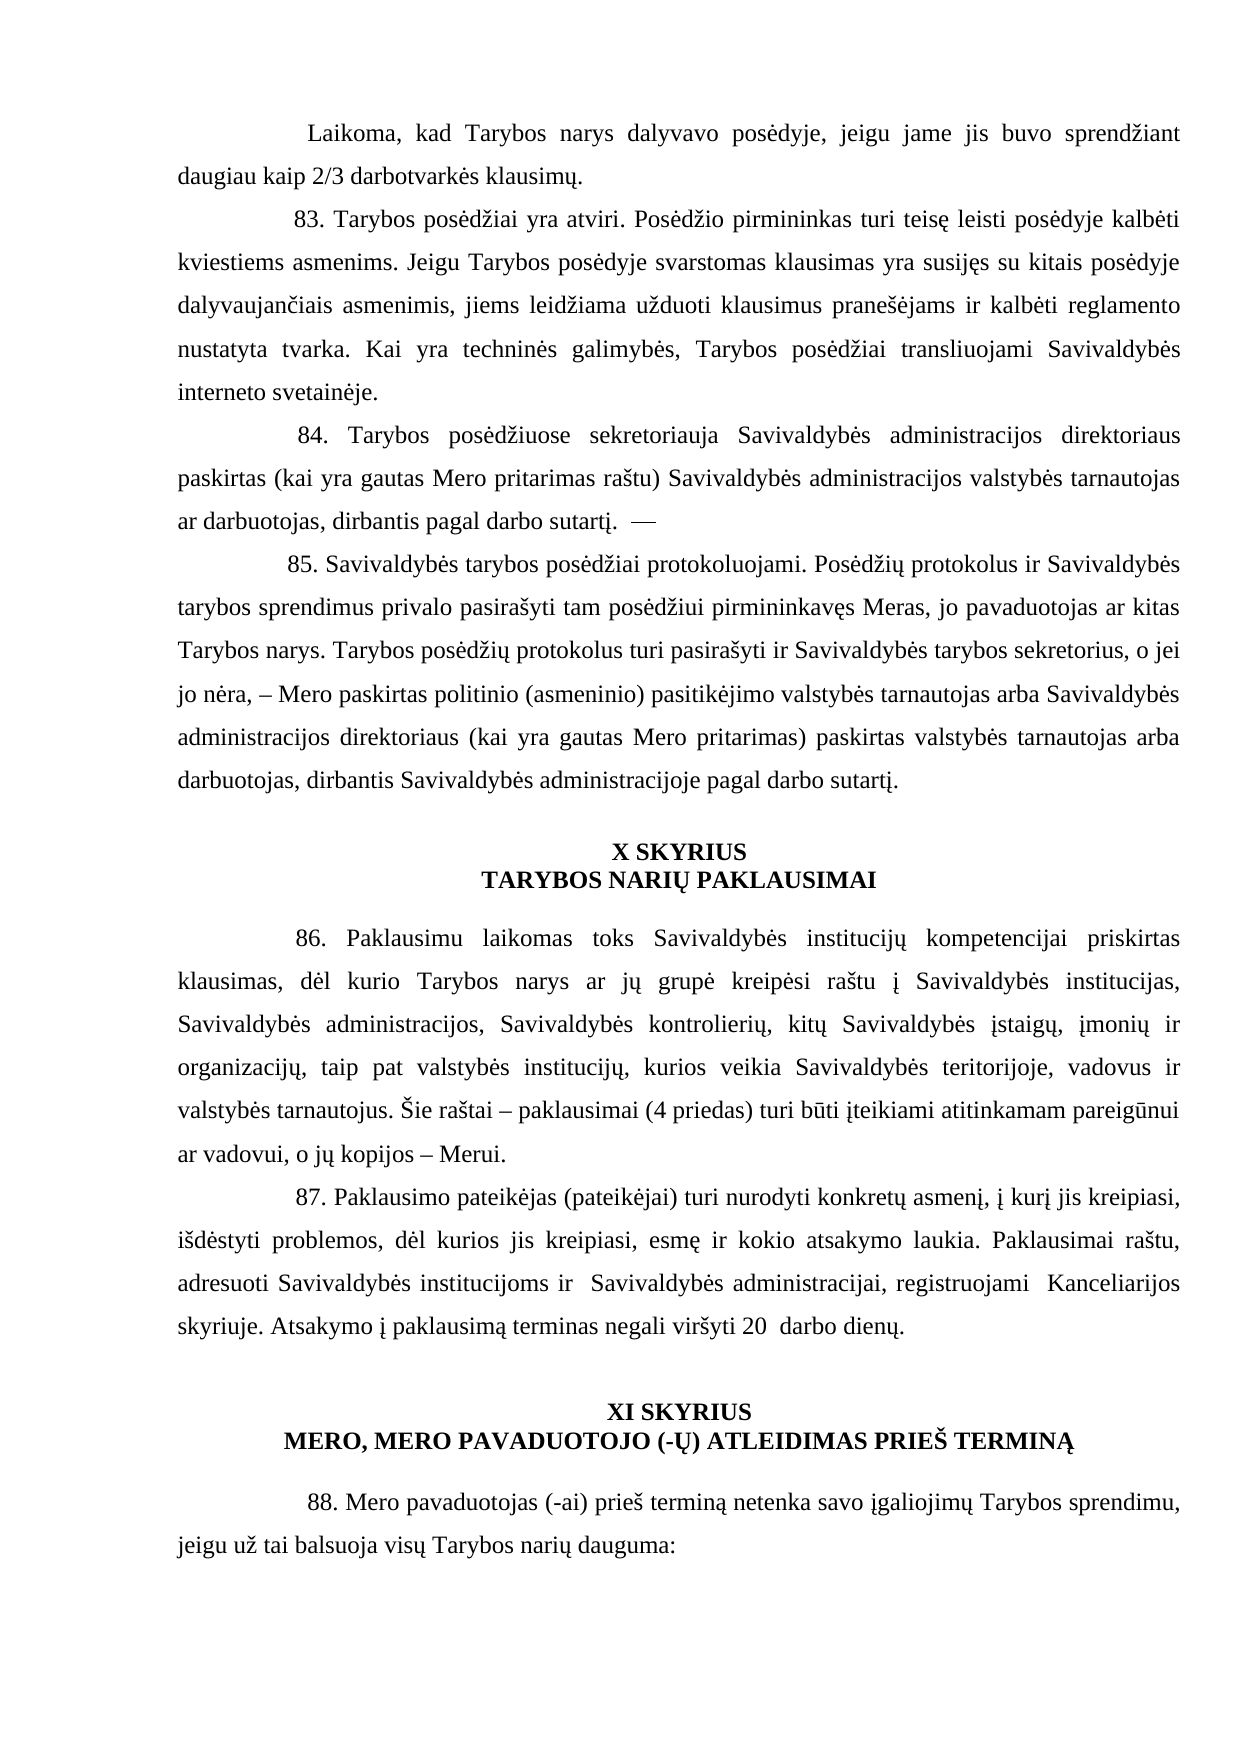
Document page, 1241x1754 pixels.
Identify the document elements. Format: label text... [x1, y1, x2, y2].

text TARYBOS NARIŲ PAKLAUSIMAI [177, 866, 1181, 894]
text 85. Savivaldybės tarybos posėdžiai protokoluojami. Posėdžių protokolus ir Savivaldybės tarybos sprendimus privalo pasirašyti tam posėdžiui pirmininkavęs Meras, jo pavaduotojas ar kitas Tarybos narys. Tarybos posėdžių protokolus turi pasirašyti ir Savivaldybės tarybos sekretorius, o jei jo nėra, – Mero paskirtas politinio (asmeninio) pasitikėjimo valstybės tarnautojas arba Savivaldybės administracijos direktoriaus (kai yra gautas Mero pritarimas) paskirtas valstybės tarnautojas arba darbuotojas, dirbantis Savivaldybės administracijoje pagal darbo sutartį. [177, 549, 1181, 794]
text 86. Paklausimu laikomas toks Savivaldybės institucijų kompetencijai priskirtas klausimas, dėl kurio Tarybos narys ar jų grupė kreipėsi raštu į Savivaldybės institucijas, Savivaldybės administracijos, Savivaldybės kontrolierių, kitų Savivaldybės įstaigų, įmonių ir organizacijų, taip pat valstybės institucijų, kurios veikia Savivaldybės teritorijoje, vadovus ir valstybės tarnautojus. Šie raštai – paklausimai (4 priedas) turi būti įteikiami atitinkamam pareigūnui ar vadovui, o jų kopijos – Merui. [177, 923, 1181, 1167]
text 84. Tarybos posėdžiuose sekretoriauja Savivaldybės administracijos direktoriaus paskirtas (kai yra gautas Mero pritarimas raštu) Savivaldybės administracijos valstybės tarnautojas ar darbuotojas, dirbantis pagal darbo sutartį. [177, 420, 1181, 535]
text 83. Tarybos posėdžiai yra atviri. Posėdžio pirmininkas turi teisę leisti posėdyje kalbėti kviestiems asmenims. Jeigu Tarybos posėdyje svarstomas klausimas yra susijęs su kitais posėdyje dalyvaujančiais asmenimis, jiems leidžiama užduoti klausimus pranešėjams ir kalbėti reglamento nustatyta tvarka. Kai yra techninės galimybės, Tarybos posėdžiai transliuojami Savivaldybės interneto svetainėje. [177, 204, 1181, 406]
text XI SKYRIUS [177, 1397, 1181, 1426]
text Laikoma, kad Tarybos narys dalyvavo posėdyje, jeigu jame jis buvo sprendžiant daugiau kaip 2/3 darbotvarkės klausimų. [177, 118, 1181, 190]
text 87. Paklausimo pateikėjas (pateikėjai) turi nurodyti konkretų asmenį, į kurį jis kreipiasi, išdėstyti problemos, dėl kurios jis kreipiasi, esmę ir kokio atsakymo laukia. Paklausimai raštu, adresuoti Savivaldybės institucijoms ir Savivaldybės administracijai, registruojami Kanceliarijos skyriuje. Atsakymo į paklausimą terminas negali viršyti 20 darbo dienų. [177, 1182, 1181, 1340]
text 88. Mero pavaduotojas (-ai) prieš terminą netenka savo įgaliojimų Tarybos sprendimu, jeigu už tai balsuoja visų Tarybos narių dauguma: [177, 1487, 1181, 1559]
text MERO, MERO PAVADUOTOJO (-Ų) ATLEIDIMAS PRIEŠ TERMINĄ [177, 1426, 1181, 1455]
text X SKYRIUS [177, 837, 1181, 866]
